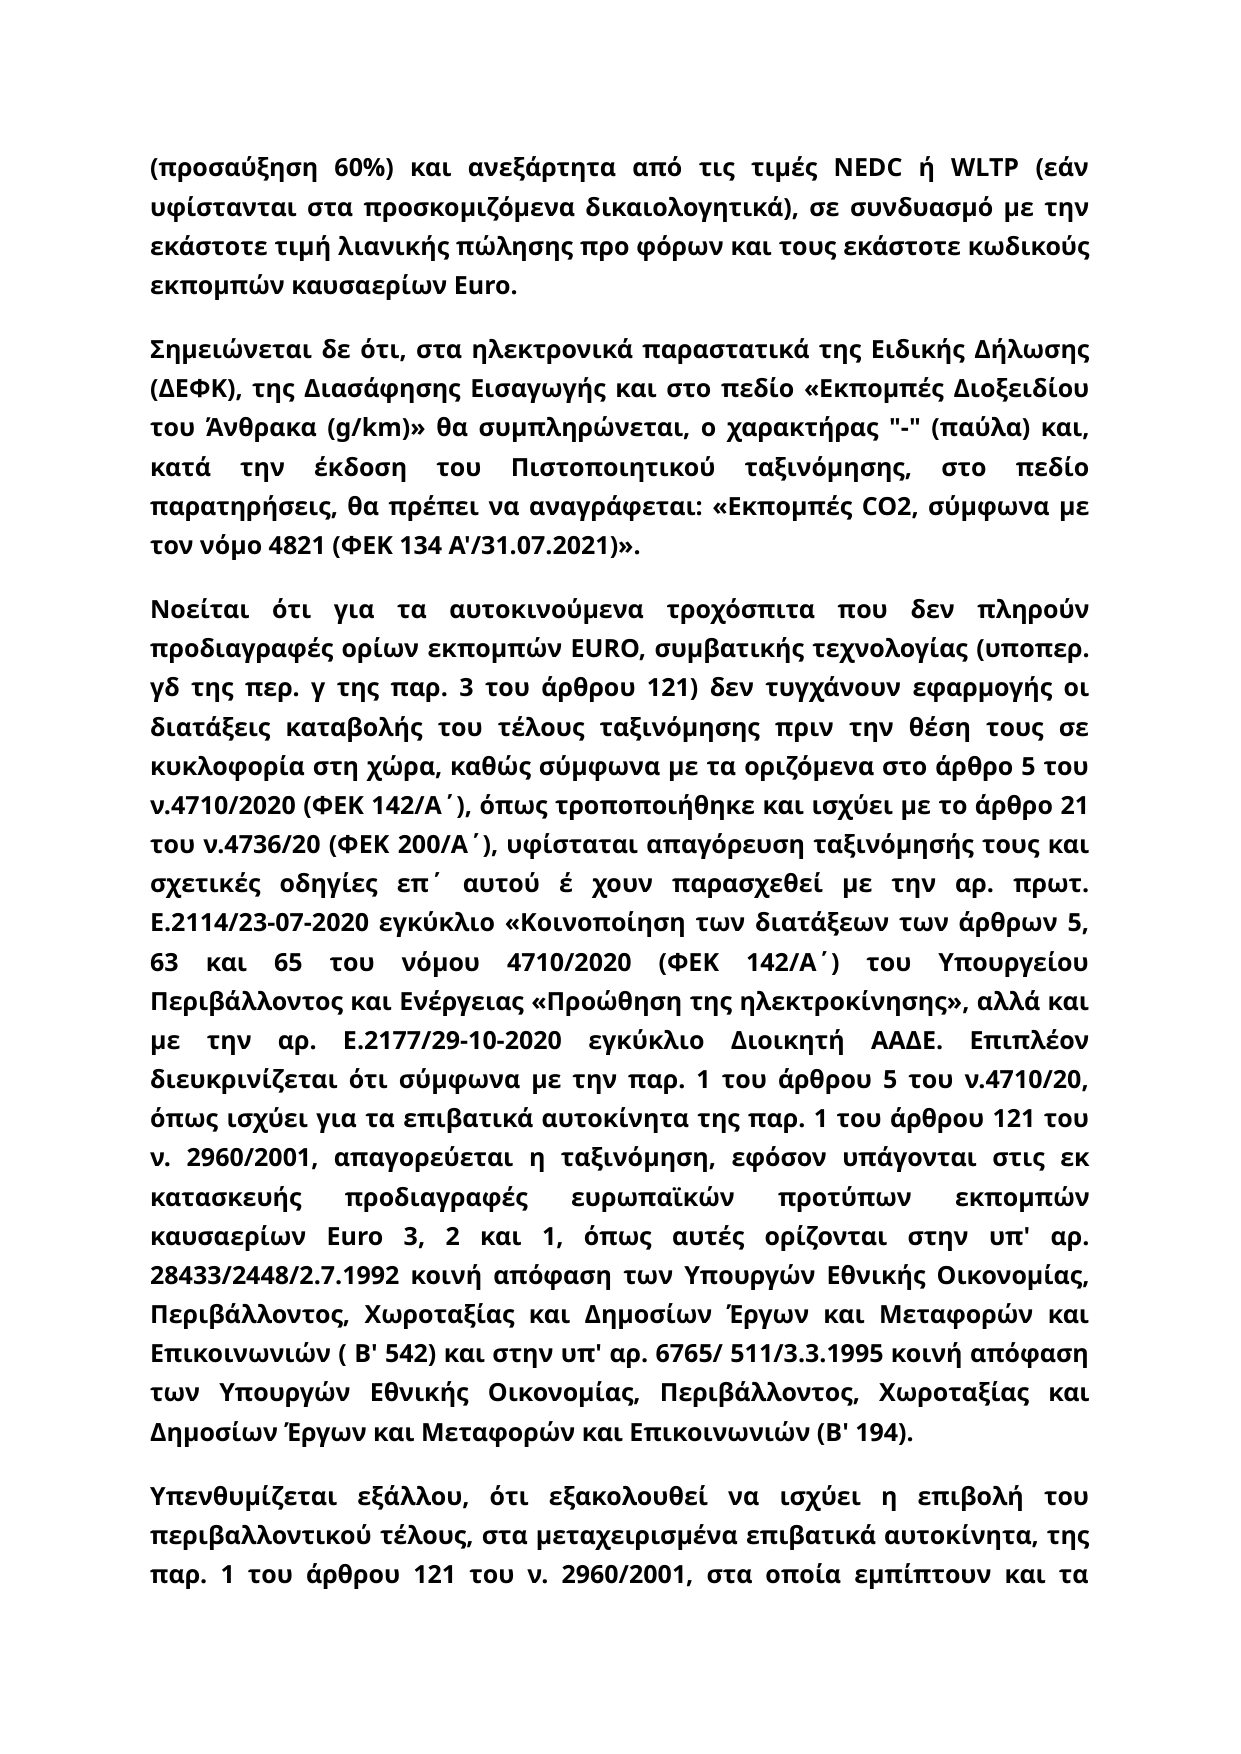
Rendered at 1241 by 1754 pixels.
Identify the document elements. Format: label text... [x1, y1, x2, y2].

text Σημειώνεται δε ότι, στα ηλεκτρονικά παραστατικά της Ειδικής Δήλωσης (ΔΕΦΚ), της Διασάφησης Εισαγωγής και στο πεδίο «Εκπομπές Διοξειδίου του Άνθρακα (g/km)» θα συμπληρώνεται, ο χαρακτήρας "-" (παύλα) και, κατά την έκδοση του Πιστοποιητικού ταξινόμησης, στο πεδίο παρατηρήσεις, θα πρέπει να αναγράφεται: «Εκπομπές CO2, σύμφωνα με τον νόμο 4821 (ΦΕΚ 134 A'/31.07.2021)». [150, 332, 1090, 562]
text Υπενθυμίζεται εξάλλου, ότι εξακολουθεί να ισχύει η επιβολή του περιβαλλοντικού τέλους, στα μεταχειρισμένα επιβατικά αυτοκίνητα, της παρ. 1 του άρθρου 121 του ν. 2960/2001, στα οποία εμπίπτουν και τα [150, 1478, 1090, 1591]
text Νοείται ότι για τα αυτοκινούμενα τροχόσπιτα που δεν πληρούν προδιαγραφές ορίων εκπομπών EURO, συμβατικής τεχνολογίας (υποπερ. γδ της περ. γ της παρ. 3 του άρθρου 121) δεν τυγχάνουν εφαρμογής οι διατάξεις καταβολής του τέλους ταξινόμησης πριν την θέση τους σε κυκλοφορία στη χώρα, καθώς σύμφωνα με τα οριζόμενα στο άρθρο 5 του ν.4710/2020 (ΦΕΚ 142/Α΄), όπως τροποποιήθηκε και ισχύει με το άρθρο 21 του ν.4736/20 (ΦΕΚ 200/Α΄), υφίσταται απαγόρευση ταξινόμησής τους και σχετικές οδηγίες επ΄ αυτού έ χουν παρασχεθεί με την αρ. πρωτ. Ε.2114/23-07-2020 εγκύκλιο «Κοινοποίηση των διατάξεων των άρθρων 5, 63 και 65 του νόμου 4710/2020 (ΦΕΚ 142/Α΄) του Υπουργείου Περιβάλλοντος και Ενέργειας «Προώθηση της ηλεκτροκίνησης», αλλά και με την αρ. Ε.2177/29-10-2020 εγκύκλιο Διοικητή ΑΑΔΕ. Επιπλέον διευκρινίζεται ότι σύμφωνα με την παρ. 1 του άρθρου 5 του ν.4710/20, όπως ισχύει για τα επιβατικά αυτοκίνητα της παρ. 1 του άρθρου 121 του ν. 2960/2001, απαγορεύεται η ταξινόμηση, εφόσον υπάγονται στις εκ κατασκευής προδιαγραφές ευρωπαϊκών προτύπων εκπομπών καυσαερίων Euro 3, 2 και 1, όπως αυτές ορίζονται στην υπ' αρ. 28433/2448/2.7.1992 κοινή απόφαση των Υπουργών Εθνικής Οικονομίας, Περιβάλλοντος, Χωροταξίας και Δημοσίων Έργων και Μεταφορών και Επικοινωνιών ( Β' 542) και στην υπ' αρ. 6765/ 511/3.3.1995 κοινή απόφαση των Υπουργών Εθνικής Οικονομίας, Περιβάλλοντος, Χωροταξίας και Δημοσίων Έργων και Μεταφορών και Επικοινωνιών (Β' 194). [150, 592, 1090, 1448]
text (προσαύξηση 60%) και ανεξάρτητα από τις τιμές NEDC ή WLTP (εάν υφίστανται στα προσκομιζόμενα δικαιολογητικά), σε συνδυασμό με την εκάστοτε τιμή λιανικής πώλησης προ φόρων και τους εκάστοτε κωδικούς εκπομπών καυσαερίων Euro. [150, 150, 1090, 302]
